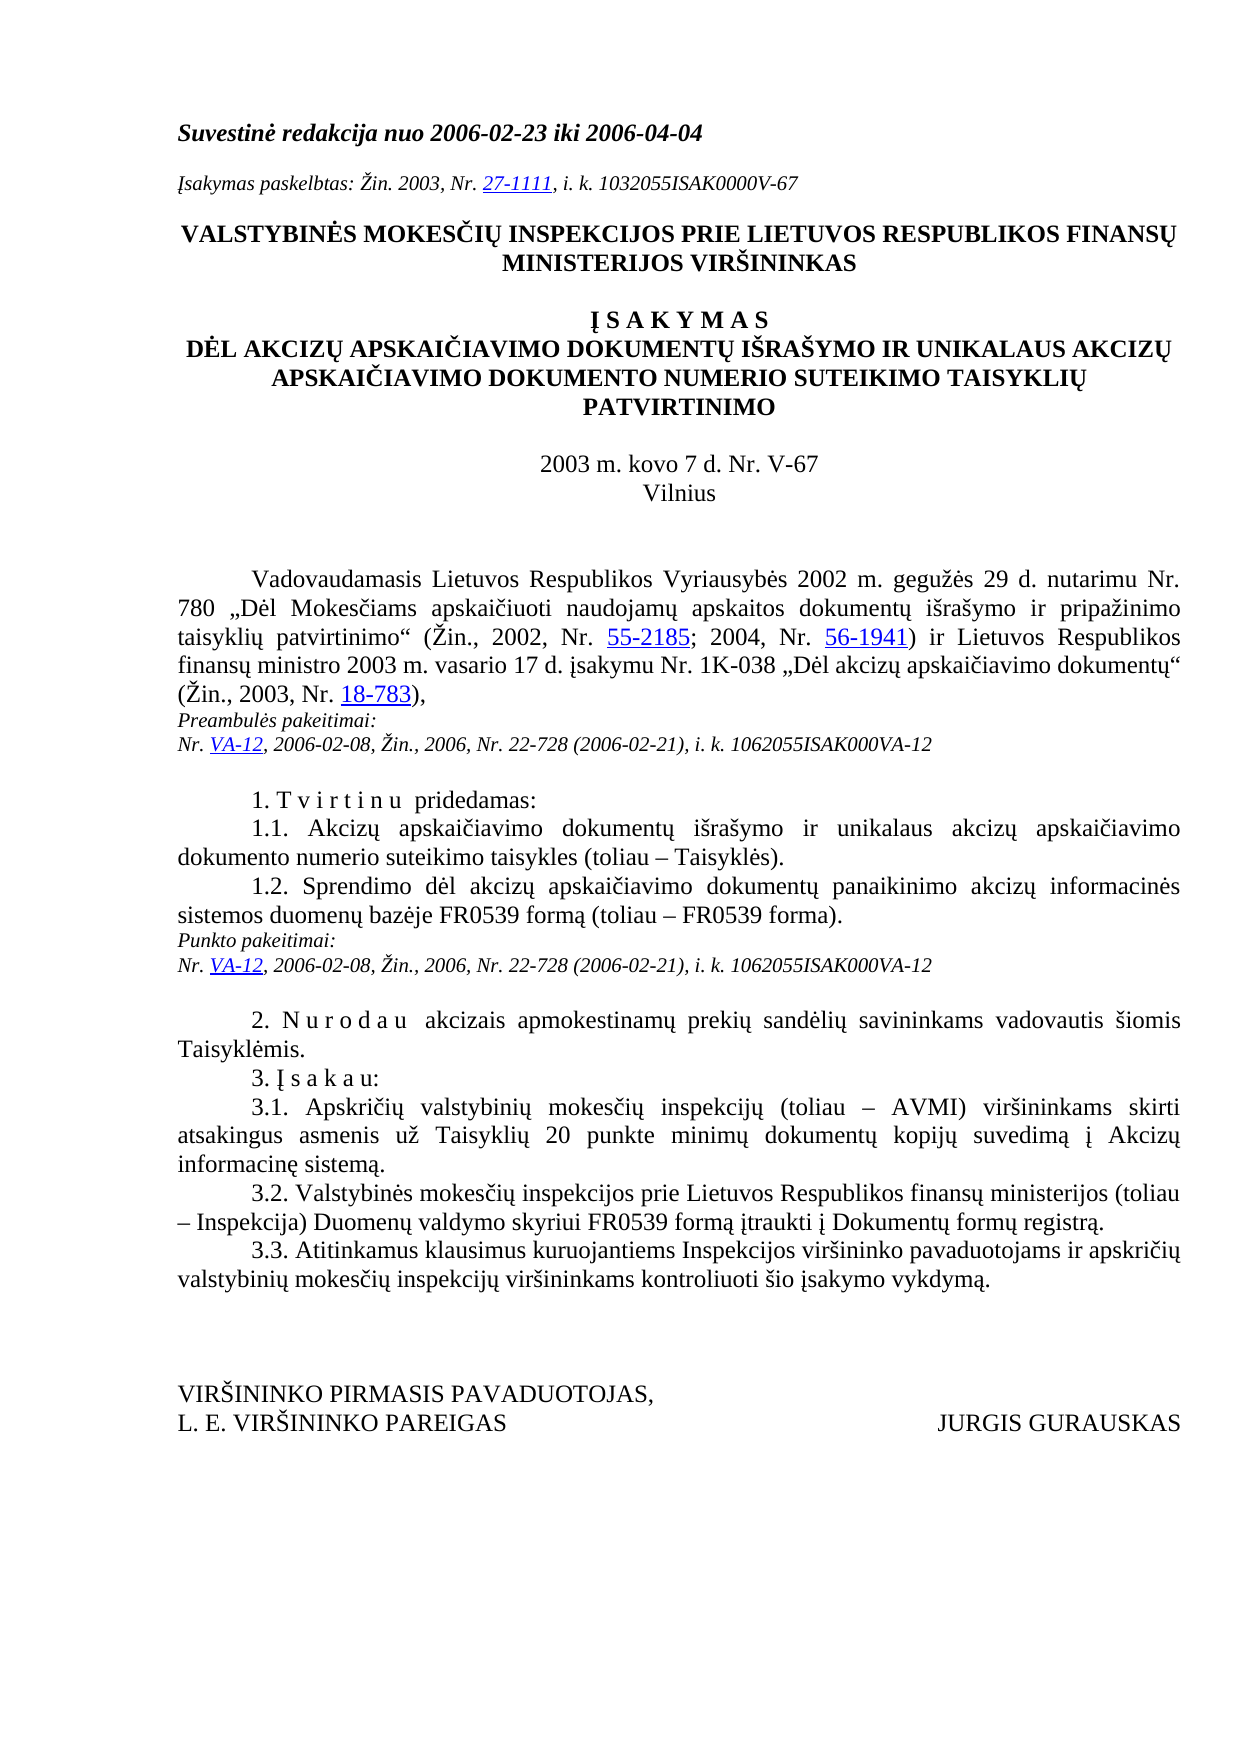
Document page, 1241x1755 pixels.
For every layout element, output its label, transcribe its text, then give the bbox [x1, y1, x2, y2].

text Į S A K Y M A S [177, 305, 1181, 334]
text 1.1. Akcizų apskaičiavimo dokumentų išrašymo ir unikalaus akcizų apskaičiavimo dokumento numerio suteikimo taisykles (toliau – Taisyklės). [177, 813, 1181, 871]
text Vilnius [177, 478, 1181, 507]
text 1.2. Sprendimo dėl akcizų apskaičiavimo dokumentų panaikinimo akcizų informacinės sistemos duomenų bazėje FR0539 formą (toliau – FR0539 forma). [177, 871, 1181, 928]
text 2. Nurodau akcizais apmokestinamų prekių sandėlių savininkams vadovautis šiomis Taisyklėmis. [177, 1005, 1181, 1063]
text Vadovaudamasis Lietuvos Respublikos Vyriausybės 2002 m. gegužės 29 d. nutarimu Nr. 780 „Dėl Mokesčiams apskaičiuoti naudojamų apskaitos dokumentų išrašymo ir pripažinimo taisyklių patvirtinimo“ (Žin., 2002, Nr. 55-2185; 2004, Nr. 56-1941) ir Lietuvos Respublikos finansų ministro 2003 m. vasario 17 d. įsakymu Nr. 1K-038 „Dėl akcizų apskaičiavimo dokumentų“ (Žin., 2003, Nr. 18-783), [177, 564, 1181, 708]
text Preambulės pakeitimai: [177, 708, 1181, 732]
text Punkto pakeitimai: [177, 928, 1181, 952]
text 3. Į s a k a u: [177, 1063, 1181, 1092]
text Viršininko pirmasis pavaduotojas, [177, 1379, 1181, 1408]
text 3.1. Apskričių valstybinių mokesčių inspekcijų (toliau – AVMI) viršininkams skirti atsakingus asmenis už Taisyklių 20 punkte minimų dokumentų kopijų suvedimą į Akcizų informacinę sistemą. [177, 1092, 1181, 1178]
text 2003 m. kovo 7 d. Nr. V-67 [177, 449, 1181, 478]
text Suvestinė redakcija nuo 2006-02-23 iki 2006-04-04 [177, 118, 1181, 147]
text l. e. viršininko pareigas Jurgis Gurauskas [177, 1408, 1181, 1437]
text 1. Tvirtinu pridedamas: [177, 785, 1181, 813]
text Nr. VA-12, 2006-02-08, Žin., 2006, Nr. 22-728 (2006-02-21), i. k. 1062055ISAK000VA-12 [177, 732, 1181, 756]
text DĖL AKCIZŲ APSKAIČIAVIMO DOKUMENTŲ IŠRAŠYMO IR UNIKALAUS AKCIZŲ APSKAIČIAVIMO DOKUMENTO NUMERIO SUTEIKIMO TAISYKLIŲ PATVIRTINIMO [177, 334, 1181, 420]
text Įsakymas paskelbtas: Žin. 2003, Nr. 27-1111, i. k. 1032055ISAK0000V-67 [177, 171, 1181, 195]
text 3.3. Atitinkamus klausimus kuruojantiems Inspekcijos viršininko pavaduotojams ir apskričių valstybinių mokesčių inspekcijų viršininkams kontroliuoti šio įsakymo vykdymą. [177, 1235, 1181, 1293]
text VALSTYBINĖS MOKESČIŲ INSPEKCIJOS PRIE LIETUVOS RESPUBLIKOS FINANSŲ MINISTERIJOS VIRŠININKAS [177, 219, 1181, 277]
text 3.2. Valstybinės mokesčių inspekcijos prie Lietuvos Respublikos finansų ministerijos (toliau – Inspekcija) Duomenų valdymo skyriui FR0539 formą įtraukti į Dokumentų formų registrą. [177, 1178, 1181, 1235]
text Nr. VA-12, 2006-02-08, Žin., 2006, Nr. 22-728 (2006-02-21), i. k. 1062055ISAK000VA-12 [177, 952, 1181, 977]
